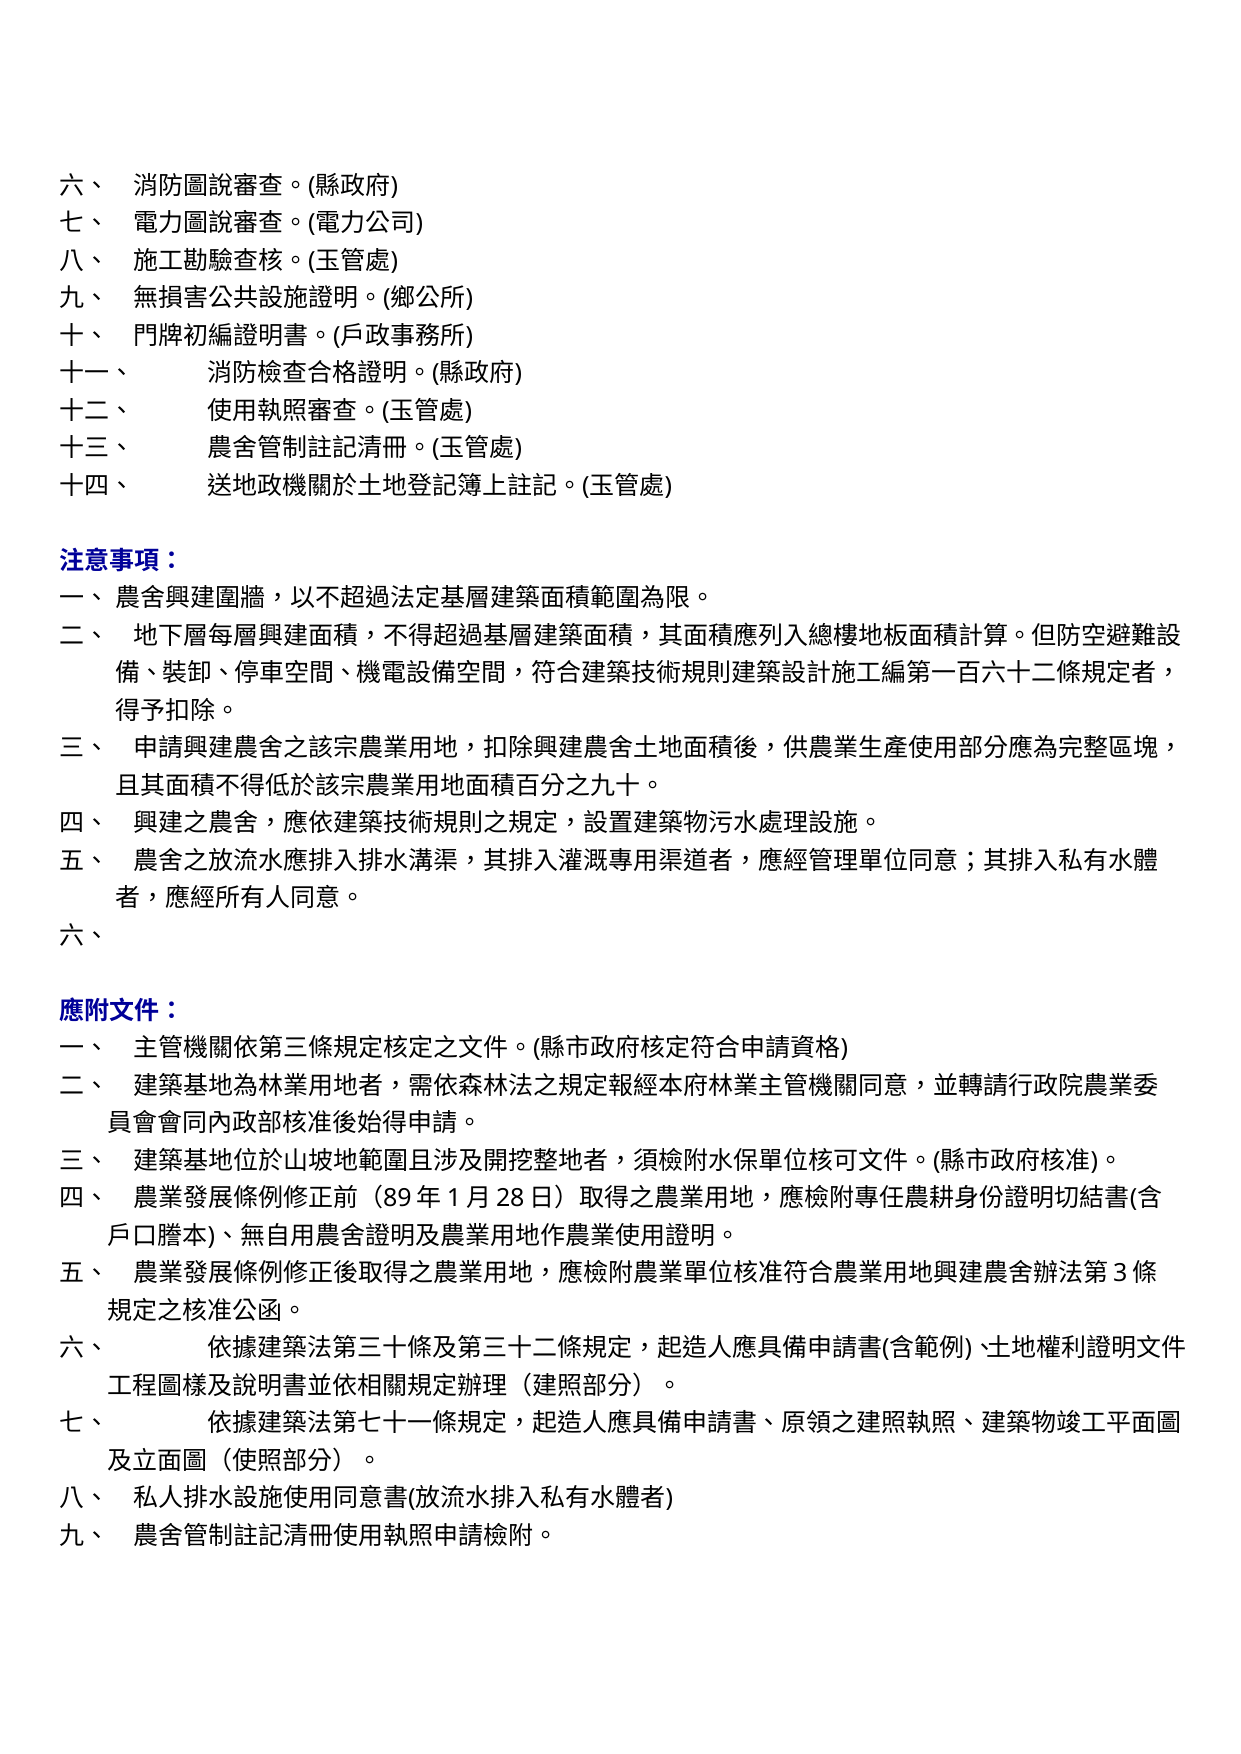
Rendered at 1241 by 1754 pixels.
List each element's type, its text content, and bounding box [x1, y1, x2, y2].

list 建築基地為林業用地者，需依森林法之規定報經本府林業主管機關同意，並轉請行政院農業委員會會同內政部核准後始得申請。 [59, 1064, 1181, 1139]
list 建築基地位於山坡地範圍且涉及開挖整地者，須檢附水保單位核可文件。(縣市政府核准)。 [59, 1139, 1181, 1177]
list 門牌初編證明書。(戶政事務所) [59, 314, 1181, 352]
list 申請興建農舍之該宗農業用地，扣除興建農舍土地面積後，供農業生產使用部分應為完整區塊，且其面積不得低於該宗農業用地面積百分之九十。 [59, 727, 1181, 802]
list 農舍管制註記清冊使用執照申請檢附。 [59, 1514, 1181, 1552]
list 農業發展條例修正前（89年1月28日）取得之農業用地，應檢附專任農耕身份證明切結書(含戶口謄本)、無自用農舍證明及農業用地作農業使用證明。 [59, 1177, 1181, 1252]
list 主管機關依第三條規定核定之文件。(縣市政府核定符合申請資格) [59, 1027, 1181, 1064]
list 依據建築法第七十一條規定，起造人應具備申請書、原領之建照執照、建築物竣工平面圖及立面圖（使照部分）。 [59, 1402, 1181, 1477]
list 依據建築法第三十條及第三十二條規定，起造人應具備申請書(含範例)、土地權利證明文件、工程圖樣及說明書並依相關規定辦理（建照部分）。 [59, 1327, 1181, 1402]
list 電力圖說審查。(電力公司) [59, 202, 1181, 239]
list 送地政機關於土地登記簿上註記。(玉管處) [59, 464, 1181, 502]
list 消防圖說審查。(縣政府) [59, 164, 1181, 202]
list 無損害公共設施證明。(鄉公所) [59, 277, 1181, 314]
list 農業發展條例修正後取得之農業用地，應檢附農業單位核准符合農業用地興建農舍辦法第3條規定之核准公函。 [59, 1252, 1181, 1327]
text 注意事項： [59, 539, 1181, 577]
list 消防檢查合格證明。(縣政府) [59, 352, 1181, 389]
list 農舍興建圍牆，以不超過法定基層建築面積範圍為限。 [59, 577, 1181, 614]
list 興建之農舍，應依建築技術規則之規定，設置建築物污水處理設施。 [59, 802, 1181, 839]
text 應附文件： [59, 989, 1181, 1027]
list 農舍管制註記清冊。(玉管處) [59, 427, 1181, 464]
list 私人排水設施使用同意書(放流水排入私有水體者) [59, 1477, 1181, 1514]
list 使用執照審查。(玉管處) [59, 389, 1181, 427]
list 地下層每層興建面積，不得超過基層建築面積，其面積應列入總樓地板面積計算。但防空避難設備、裝卸、停車空間、機電設備空間，符合建築技術規則建築設計施工編第一百六十二條規定者，得予扣除。 [59, 614, 1181, 727]
list 農舍之放流水應排入排水溝渠，其排入灌溉專用渠道者，應經管理單位同意；其排入私有水體者，應經所有人同意。 [59, 839, 1181, 914]
list 施工勘驗查核。(玉管處) [59, 239, 1181, 277]
